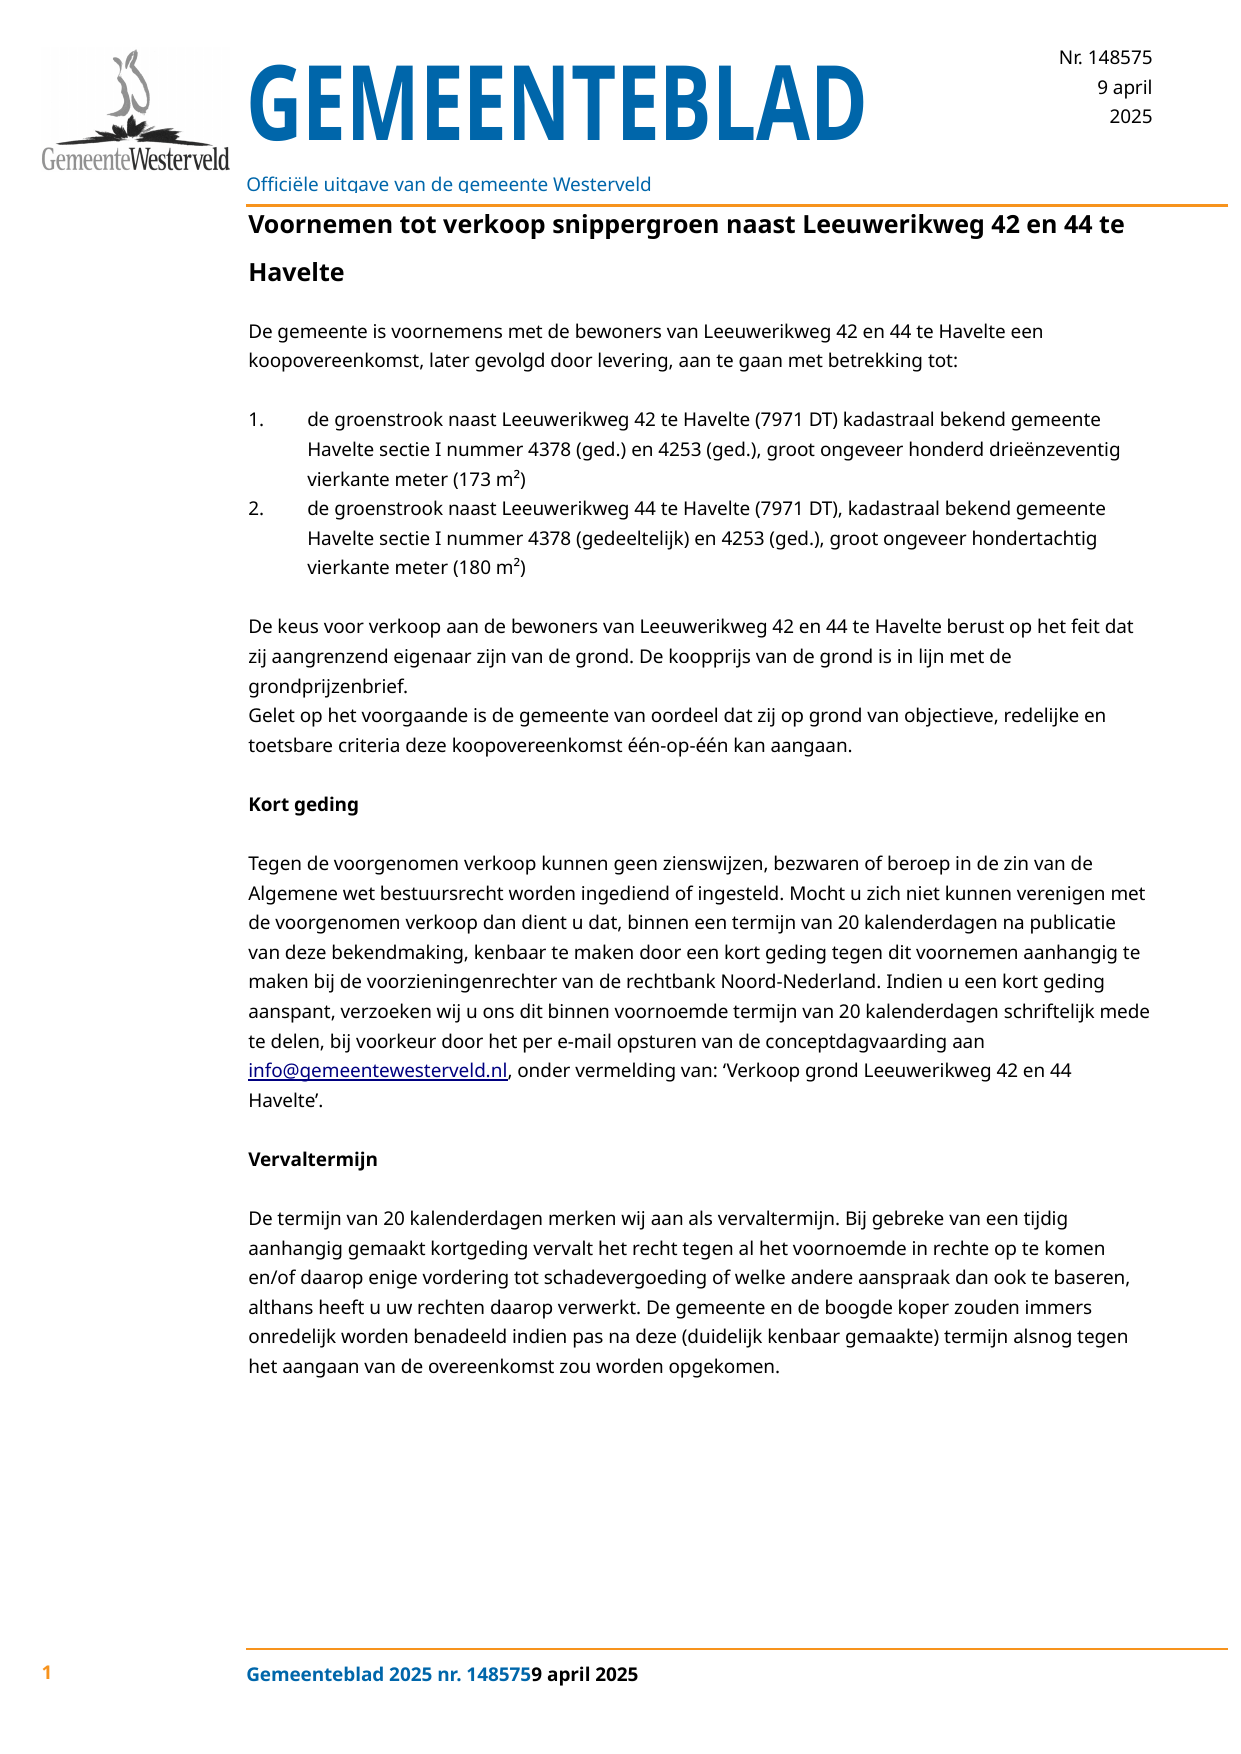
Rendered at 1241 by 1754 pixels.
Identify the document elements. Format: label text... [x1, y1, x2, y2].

text Vervaltermijn [248, 1146, 1152, 1172]
text Kort geding [248, 791, 1152, 817]
text De termijn van 20 kalenderdagen merken wij aan als vervaltermijn. Bij gebreke van een tijdig aanhangig gemaakt kortgeding vervalt het recht tegen al het voornoemde in rechte op te komen en/of daarop enige vordering tot schadevergoeding of welke andere aanspraak dan ook te baseren, althans heeft u uw rechten daarop verwerkt. De gemeente en de boogde koper zouden immers onredelijk worden benadeeld indien pas na deze (duidelijk kenbaar gemaakte) termijn alsnog tegen het aangaan van de overeenkomst zou worden opgekomen. [248, 1205, 1152, 1379]
text Tegen de voorgenomen verkoop kunnen geen zienswijzen, bezwaren of beroep in de zin van de Algemene wet bestuursrecht worden ingediend of ingesteld. Mocht u zich niet kunnen verenigen met de voorgenomen verkoop dan dient u dat, binnen een termijn van 20 kalenderdagen na publicatie van deze bekendmaking, kenbaar te maken door een kort geding tegen dit voornemen aanhangig te maken bij de voorzieningenrechter van de rechtbank Noord-Nederland. Indien u een kort geding aanspant, verzoeken wij u ons dit binnen voornoemde termijn van 20 kalenderdagen schriftelijk mede te delen, bij voorkeur door het per e-mail opsturen van de conceptdagvaarding aan info@gemeentewesterveld.nl, onder vermelding van: ‘Verkoop grond Leeuwerikweg 42 en 44 Havelte’. [248, 850, 1152, 1113]
text De gemeente is voornemens met de bewoners van Leeuwerikweg 42 en 44 te Havelte een koopovereenkomst, later gevolgd door levering, aan te gaan met betrekking tot: [248, 318, 1152, 373]
list de groenstrook naast Leeuwerikweg 42 te Havelte (7971 DT) kadastraal bekend gemeente Havelte sectie I nummer 4378 (ged.) en 4253 (ged.), groot ongeveer honderd drieënzeventig vierkante meter (173 m²) [248, 407, 1152, 492]
picture [41, 47, 231, 172]
list de groenstrook naast Leeuwerikweg 44 te Havelte (7971 DT), kadastraal bekend gemeente Havelte sectie I nummer 4378 (gedeeltelijk) en 4253 (ged.), groot ongeveer hondertachtig vierkante meter (180 m²) [248, 495, 1152, 580]
text Voornemen tot verkoop snippergroen naast Leeuwerikweg 42 en 44 te Havelte [248, 207, 1152, 288]
text Gelet op het voorgaande is de gemeente van oordeel dat zij op grond van objectieve, redelijke en toetsbare criteria deze koopovereenkomst één-op-één kan aangaan. [248, 702, 1152, 758]
text De keus voor verkoop aan de bewoners van Leeuwerikweg 42 en 44 te Havelte berust op het feit dat zij aangrenzend eigenaar zijn van de grond. De koopprijs van de grond is in lijn met de grondprijzenbrief. [248, 614, 1152, 699]
